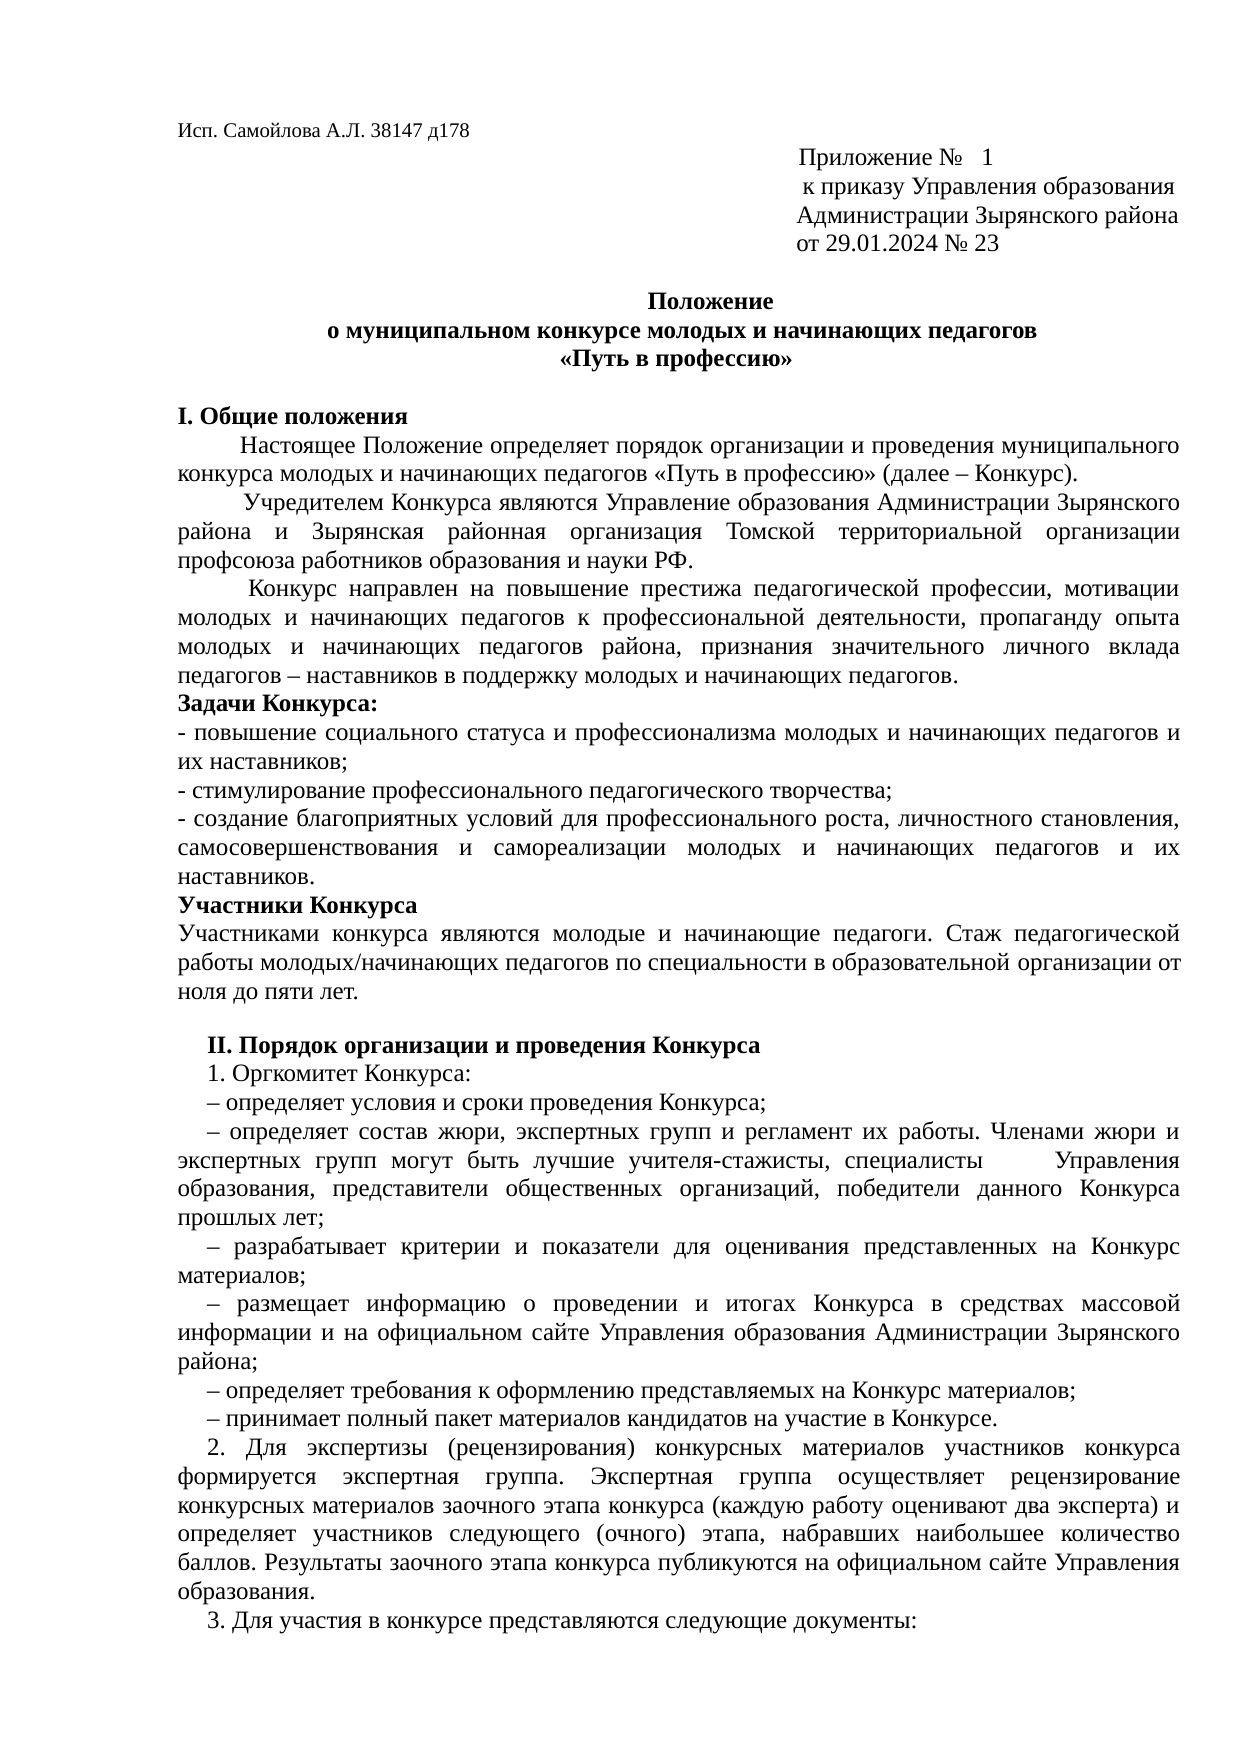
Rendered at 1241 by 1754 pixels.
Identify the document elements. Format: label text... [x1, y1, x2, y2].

text Конкурс направлен на повышение престижа педагогической профессии, мотивации молодых и начинающих педагогов к профессиональной деятельности, пропаганду опыта молодых и начинающих педагогов района, признания значительного личного вклада педагогов – наставников в поддержку молодых и начинающих педагогов. [177, 573, 1181, 688]
text Приложение № 1 [177, 142, 1181, 171]
text Участниками конкурса являются молодые и начинающие педагоги. Стаж педагогической работы молодых/начинающих педагогов по специальности в образовательной организации от ноля до пяти лет. [177, 918, 1181, 1005]
text 2. Для экспертизы (рецензирования) конкурсных материалов участников конкурса формируется экспертная группа. Экспертная группа осуществляет рецензирование конкурсных материалов заочного этапа конкурса (каждую работу оценивают два эксперта) и определяет участников следующего (очного) этапа, набравших наибольшее количество баллов. Результаты заочного этапа конкурса публикуются на официальном сайте Управления образования. [177, 1432, 1181, 1605]
text к приказу Управления образования [177, 171, 1181, 200]
text – принимает полный пакет материалов кандидатов на участие в Конкурсе. [177, 1403, 1181, 1432]
text - стимулирование профессионального педагогического творчества; [177, 775, 1181, 803]
text – разрабатывает критерии и показатели для оценивания представленных на Конкурс материалов; [177, 1231, 1181, 1288]
text – размещает информацию о проведении и итогах Конкурса в средствах массовой информации и на официальном сайте Управления образования Администрации Зырянского района; [177, 1288, 1181, 1375]
text 1. Оргкомитет Конкурса: [177, 1058, 1181, 1087]
text «Путь в профессию» [177, 343, 1181, 372]
text 3. Для участия в конкурсе представляются следующие документы: [177, 1605, 1181, 1633]
text – определяет условия и сроки проведения Конкурса; [177, 1087, 1181, 1116]
text Задачи Конкурса: [177, 688, 1181, 717]
text Настоящее Положение определяет порядок организации и проведения муниципального конкурса молодых и начинающих педагогов «Путь в профессию» (далее – Конкурс). [177, 430, 1181, 487]
text II. Порядок организации и проведения Конкурса [177, 1030, 1181, 1058]
text Положение [177, 286, 1181, 315]
text I. Общие положения [177, 401, 1181, 430]
text - создание благоприятных условий для профессионального роста, личностного становления, самосовершенствования и самореализации молодых и начинающих педагогов и их наставников. [177, 803, 1181, 890]
text от 29.01.2024 № 23 [177, 228, 1181, 257]
text – определяет требования к оформлению представляемых на Конкурс материалов; [177, 1375, 1181, 1403]
text Учредителем Конкурса являются Управление образования Администрации Зырянского района и Зырянская районная организация Томской территориальной организации профсоюза работников образования и науки РФ. [177, 487, 1181, 573]
text – определяет состав жюри, экспертных групп и регламент их работы. Членами жюри и экспертных групп могут быть лучшие учителя-стажисты, специалисты Управления образования, представители общественных организаций, победители данного Конкурса прошлых лет; [177, 1116, 1181, 1231]
text Администрации Зырянского района [177, 200, 1181, 228]
text Исп. Самойлова А.Л. 38147 д178 [177, 118, 1181, 142]
text о муниципальном конкурсе молодых и начинающих педагогов [177, 315, 1181, 343]
text Участники Конкурса [177, 890, 1181, 918]
text - повышение социального статуса и профессионализма молодых и начинающих педагогов и их наставников; [177, 717, 1181, 775]
